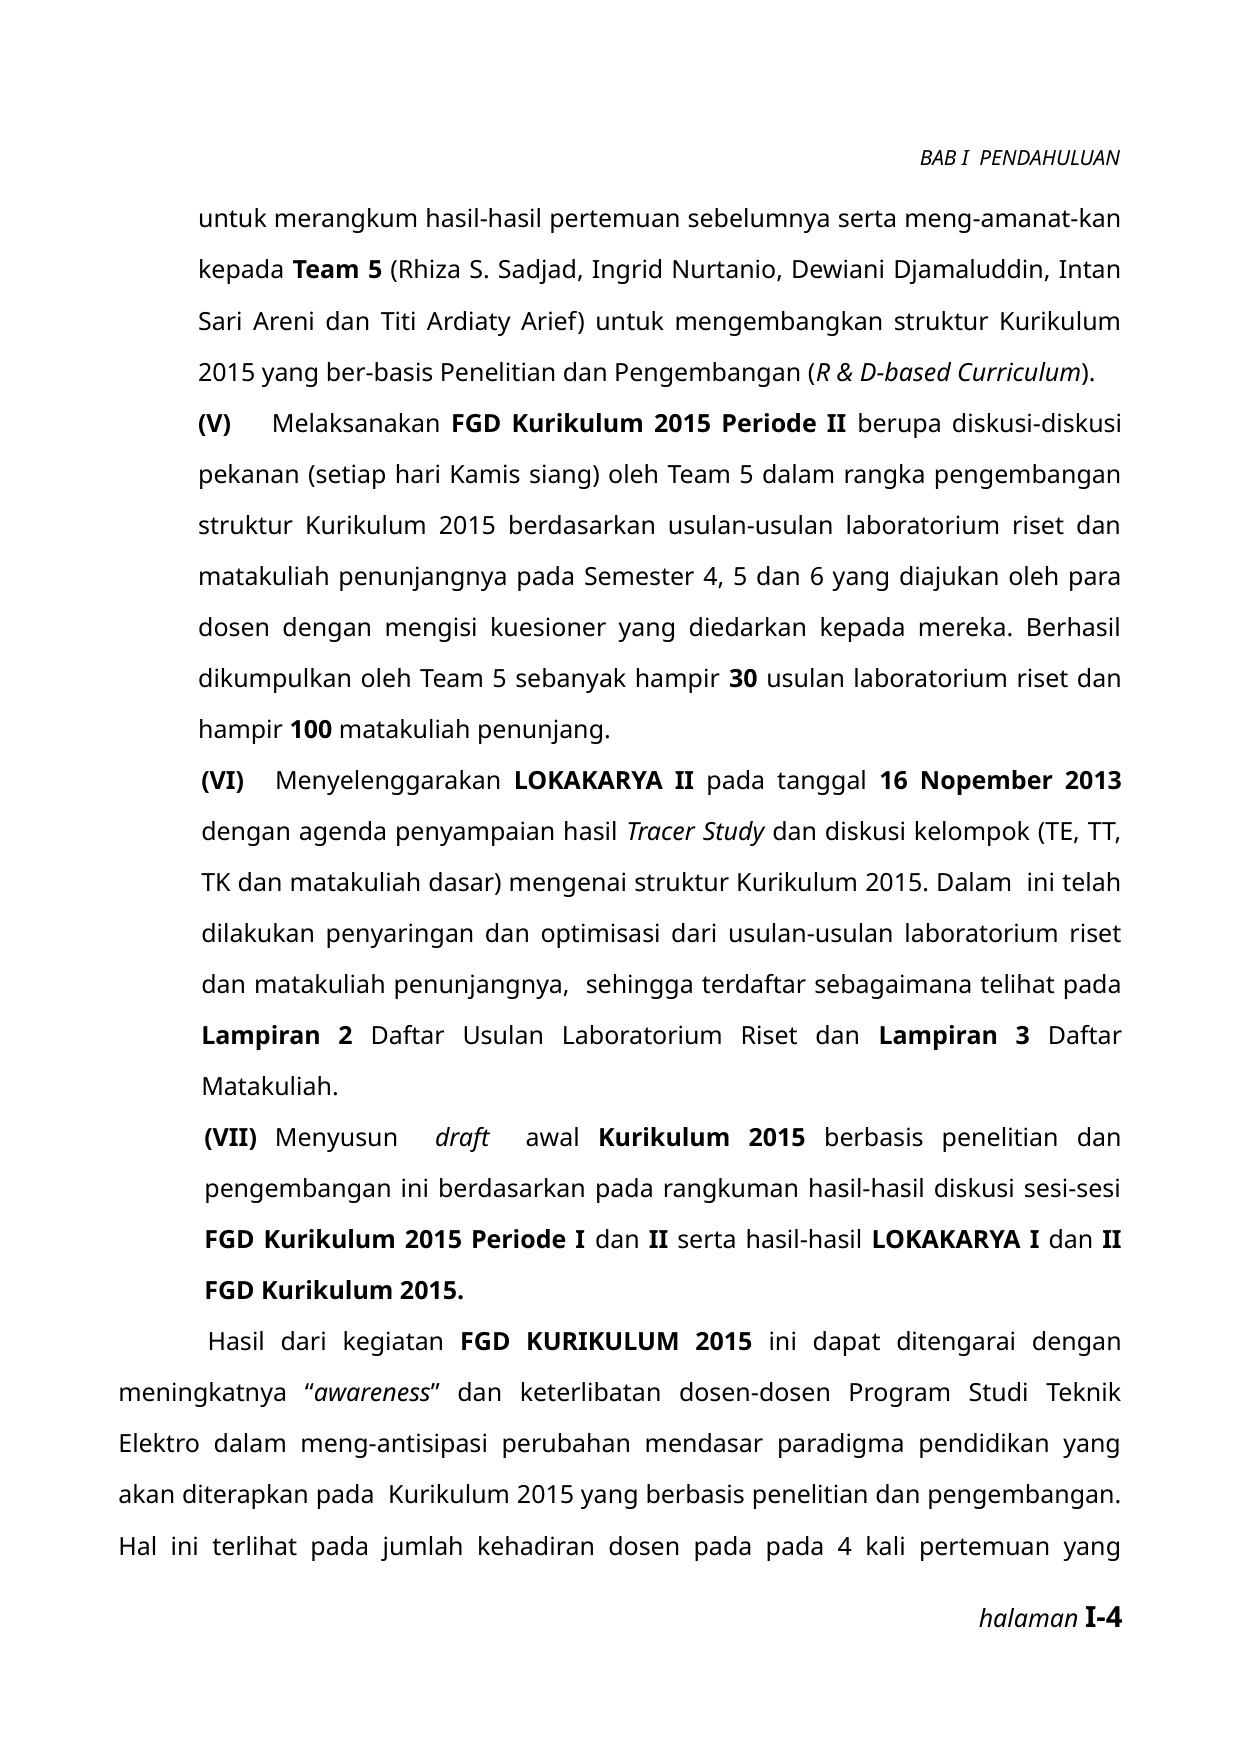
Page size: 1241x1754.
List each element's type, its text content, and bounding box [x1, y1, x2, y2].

list untuk merangkum hasil-hasil pertemuan sebelumnya serta meng-amanat-kan kepada Team 5 (Rhiza S. Sadjad, Ingrid Nurtanio, Dewiani Djamaluddin, Intan Sari Areni dan Titi Ardiaty Arief) untuk mengembangkan struktur Kurikulum 2015 yang ber-basis Penelitian dan Pengembangan (R & D-based Curriculum). [198, 201, 1122, 388]
list Menyelenggarakan LOKAKARYA II pada tanggal 16 Nopember 2013 dengan agenda penyampaian hasil Tracer Study dan diskusi kelompok (TE, TT, TK dan matakuliah dasar) mengenai struktur Kurikulum 2015. Dalam ini telah dilakukan penyaringan dan optimisasi dari usulan-usulan laboratorium riset dan matakuliah penunjangnya, sehingga terdaftar sebagaimana telihat pada Lampiran 2 Daftar Usulan Laboratorium Riset dan Lampiran 3 Daftar Matakuliah. [201, 762, 1122, 1103]
list Melaksanakan FGD Kurikulum 2015 Periode II berupa diskusi-diskusi pekanan (setiap hari Kamis siang) oleh Team 5 dalam rangka pengembangan struktur Kurikulum 2015 berdasarkan usulan-usulan laboratorium riset dan matakuliah penunjangnya pada Semester 4, 5 dan 6 yang diajukan oleh para dosen dengan mengisi kuesioner yang diedarkan kepada mereka. Berhasil dikumpulkan oleh Team 5 sebanyak hampir 30 usulan laboratorium riset dan hampir 100 matakuliah penunjang. [198, 405, 1122, 746]
list (VII) Menyusun draft awal Kurikulum 2015 berbasis penelitian dan pengembangan ini berdasarkan pada rangkuman hasil-hasil diskusi sesi-sesi FGD Kurikulum 2015 Periode I dan II serta hasil-hasil LOKAKARYA I dan II FGD Kurikulum 2015. [204, 1120, 1122, 1307]
text Hasil dari kegiatan FGD KURIKULUM 2015 ini dapat ditengarai dengan meningkatnya “awareness” dan keterlibatan dosen-dosen Program Studi Teknik Elektro dalam meng-antisipasi perubahan mendasar paradigma pendidikan yang akan diterapkan pada Kurikulum 2015 yang berbasis penelitian dan pengembangan. Hal ini terlihat pada jumlah kehadiran dosen pada pada 4 kali pertemuan yang [118, 1324, 1122, 1562]
